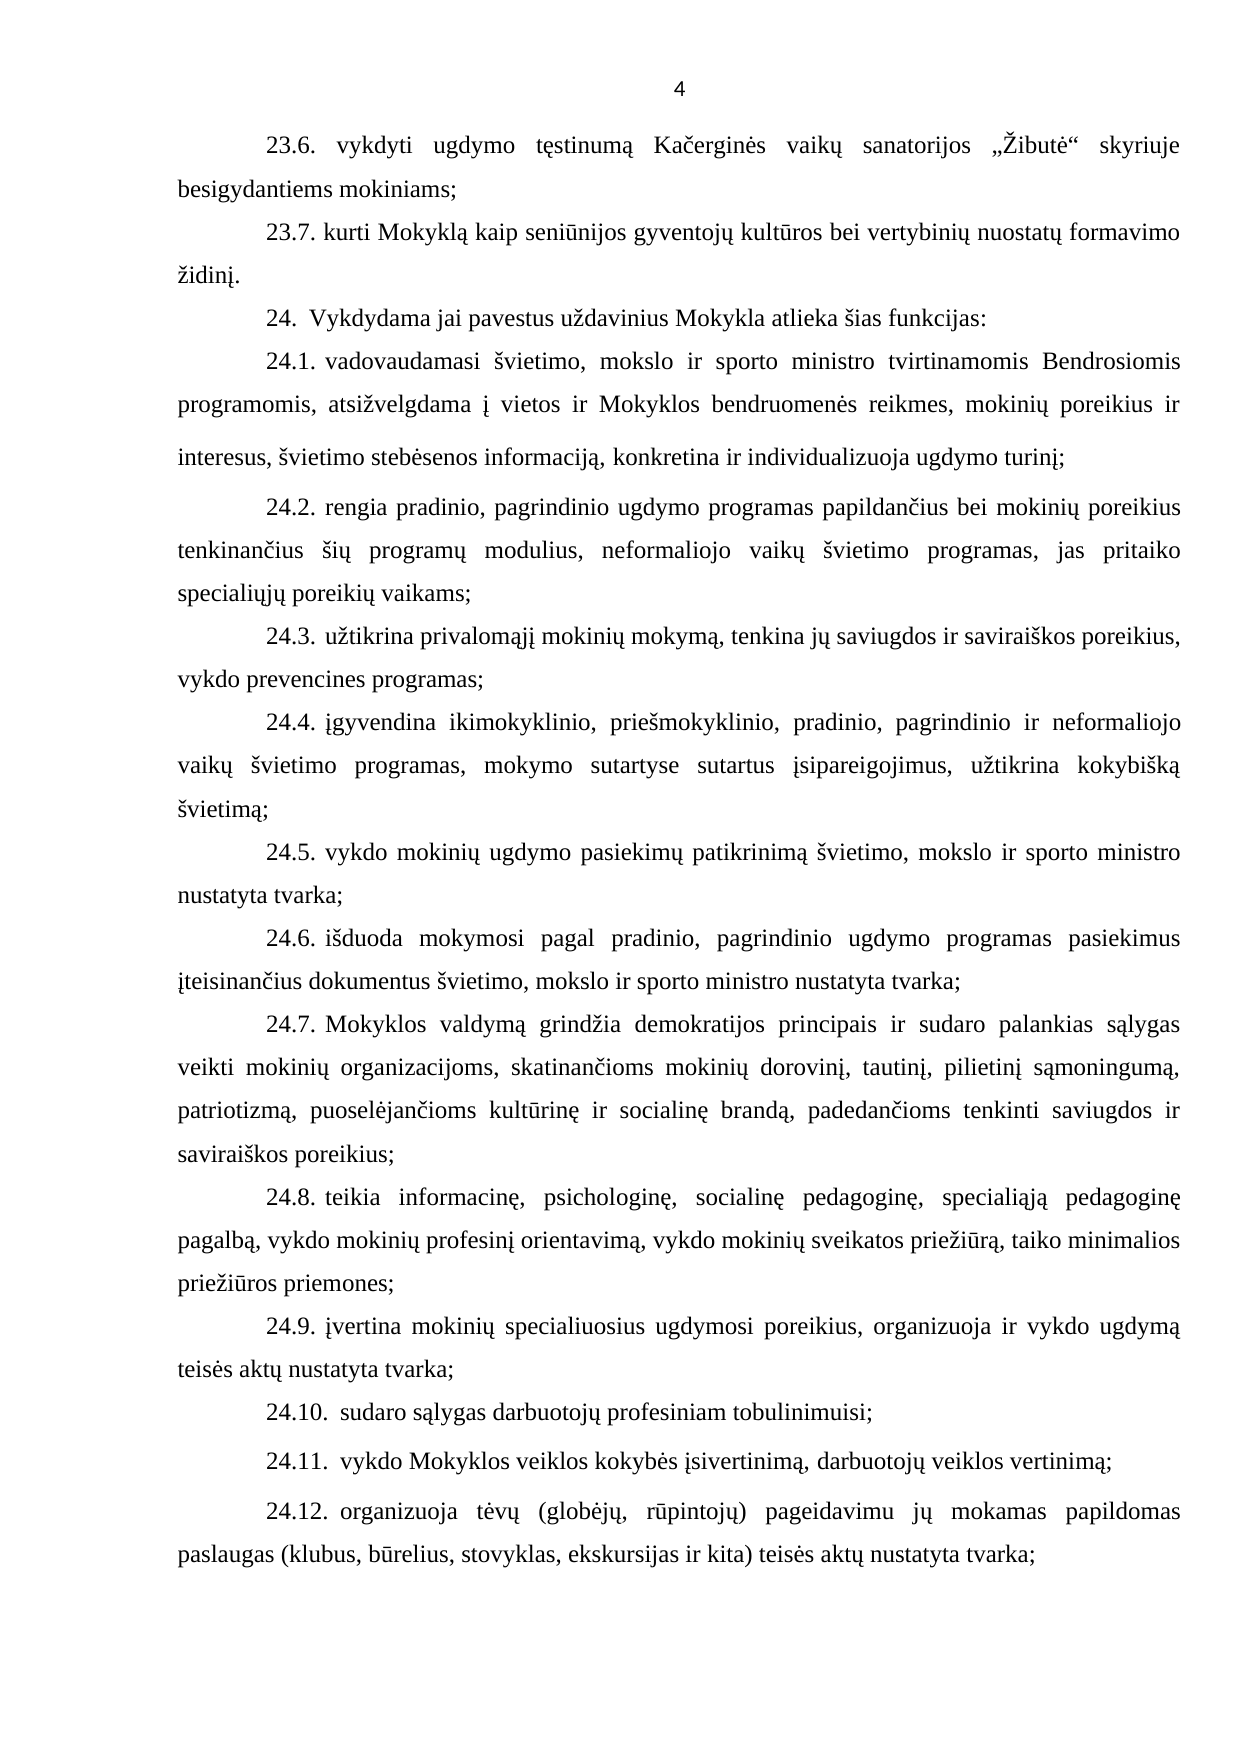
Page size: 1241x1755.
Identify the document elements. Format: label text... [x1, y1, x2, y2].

text 24.3. užtikrina privalomąjį mokinių mokymą, tenkina jų saviugdos ir saviraiškos poreikius, vykdo prevencines programas; [177, 621, 1181, 693]
text 24.7. Mokyklos valdymą grindžia demokratijos principais ir sudaro palankias sąlygas veikti mokinių organizacijoms, skatinančioms mokinių dorovinį, tautinį, pilietinį sąmoningumą, patriotizmą, puoselėjančioms kultūrinę ir socialinę brandą, padedančioms tenkinti saviugdos ir saviraiškos poreikius; [177, 1009, 1181, 1167]
text 24.8. teikia informacinę, psichologinę, socialinę pedagoginę, specialiąją pedagoginę pagalbą, vykdo mokinių profesinį orientavimą, vykdo mokinių sveikatos priežiūrą, taiko minimalios priežiūros priemones; [177, 1182, 1181, 1297]
text 24.12. organizuoja tėvų (globėjų, rūpintojų) pageidavimu jų mokamas papildomas paslaugas (klubus, būrelius, stovyklas, ekskursijas ir kita) teisės aktų nustatyta tvarka; [177, 1496, 1181, 1568]
text 24.6. išduoda mokymosi pagal pradinio, pagrindinio ugdymo programas pasiekimus įteisinančius dokumentus švietimo, mokslo ir sporto ministro nustatyta tvarka; [177, 923, 1181, 995]
text 24.4. įgyvendina ikimokyklinio, priešmokyklinio, pradinio, pagrindinio ir neformaliojo vaikų švietimo programas, mokymo sutartyse sutartus įsipareigojimus, užtikrina kokybišką švietimą; [177, 707, 1181, 822]
text 24.10. sudaro sąlygas darbuotojų profesiniam tobulinimuisi; [177, 1397, 1181, 1426]
text 23.6. vykdyti ugdymo tęstinumą Kačerginės vaikų sanatorijos „Žibutė“ skyriuje besigydantiems mokiniams; [177, 131, 1181, 202]
text 24.5. vykdo mokinių ugdymo pasiekimų patikrinimą švietimo, mokslo ir sporto ministro nustatyta tvarka; [177, 837, 1181, 909]
text 24.9. įvertina mokinių specialiuosius ugdymosi poreikius, organizuoja ir vykdo ugdymą teisės aktų nustatyta tvarka; [177, 1311, 1181, 1383]
text 23.7. kurti Mokyklą kaip seniūnijos gyventojų kultūros bei vertybinių nuostatų formavimo židinį. [177, 217, 1181, 289]
text 24.2. rengia pradinio, pagrindinio ugdymo programas papildančius bei mokinių poreikius tenkinančius šių programų modulius, neformaliojo vaikų švietimo programas, jas pritaiko specialiųjų poreikių vaikams; [177, 492, 1181, 607]
text 24.11. vykdo Mokyklos veiklos kokybės įsivertinimą, darbuotojų veiklos vertinimą; [177, 1441, 1181, 1477]
text 24.1. vadovaudamasi švietimo, mokslo ir sporto ministro tvirtinamomis Bendrosiomis programomis, atsižvelgdama į vietos ir Mokyklos bendruomenės reikmes, mokinių poreikius ir interesus, švietimo stebėsenos informaciją, konkretina ir individualizuoja ugdymo turinį; [177, 346, 1181, 473]
text 24. Vykdydama jai pavestus uždavinius Mokykla atlieka šias funkcijas: [177, 303, 1181, 332]
